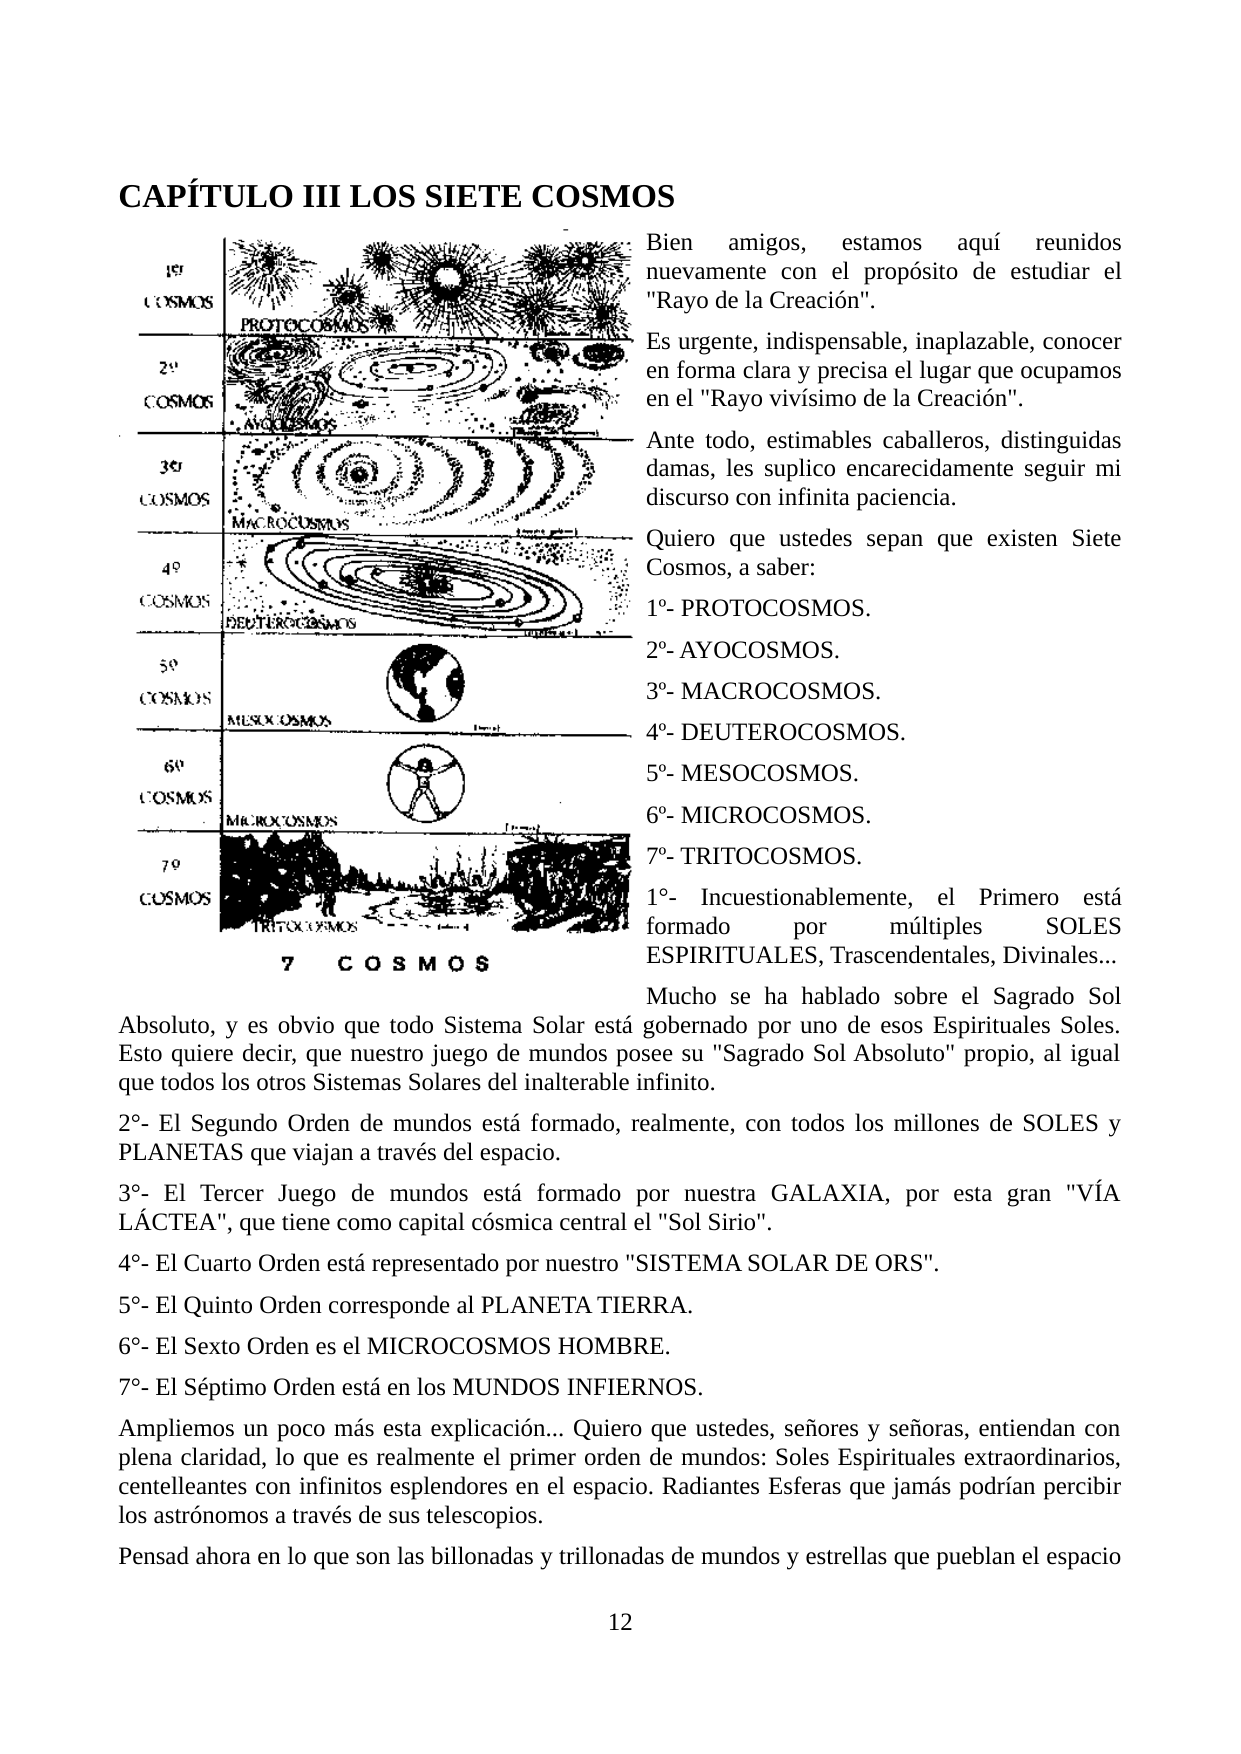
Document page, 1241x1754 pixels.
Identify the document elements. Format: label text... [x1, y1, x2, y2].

text 6º- MICROCOSMOS. [634, 800, 1122, 828]
text Es urgente, indispensable, inaplazable, conocer en forma clara y precisa el lugar que ocupamos en el "Rayo vivísimo de la Creación". [634, 326, 1122, 412]
text 1°- Incuestionablemente, el Primero está formado por múltiples SOLES ESPIRITUALES, Trascendentales, Divinales... [634, 882, 1122, 968]
text 4°- El Cuarto Orden está representado por nuestro "SISTEMA SOLAR DE ORS". [118, 1248, 1122, 1277]
text 1º- PROTOCOSMOS. [634, 593, 1122, 622]
text Bien amigos, estamos aquí reunidos nuevamente con el propósito de estudiar el "Rayo de la Creación". [634, 227, 1122, 313]
text 5°- El Quinto Orden corresponde al PLANETA TIERRA. [118, 1290, 1122, 1318]
text 2º- AYOCOSMOS. [634, 635, 1122, 663]
text 7°- El Séptimo Orden está en los MUNDOS INFIERNOS. [118, 1372, 1122, 1401]
text Quiero que ustedes sepan que existen Siete Cosmos, a saber: [634, 523, 1122, 581]
text 7º- TRITOCOSMOS. [634, 841, 1122, 870]
text Pensad ahora en lo que son las billonadas y trillonadas de mundos y estrellas que pueblan el espacio [118, 1541, 1122, 1570]
text 4º- DEUTEROCOSMOS. [634, 717, 1122, 746]
text 6°- El Sexto Orden es el MICROCOSMOS HOMBRE. [118, 1331, 1122, 1360]
text Mucho se ha hablado sobre el Sagrado Sol Absoluto, y es obvio que todo Sistema Solar está gobernado por uno de esos Espirituales Soles. Esto quiere decir, que nuestro juego de mundos posee su "Sagrado Sol Absoluto" propio, al igual que todos los otros Sistemas Solares del inalterable infinito. [118, 981, 1122, 1096]
text 3°- El Tercer Juego de mundos está formado por nuestra GALAXIA, por esta gran "VÍA LÁCTEA", que tiene como capital cósmica central el "Sol Sirio". [118, 1178, 1122, 1236]
text 5º- MESOCOSMOS. [634, 758, 1122, 787]
text Ampliemos un poco más esta explicación... Quiero que ustedes, señores y señoras, entiendan con plena claridad, lo que es realmente el primer orden de mundos: Soles Espirituales extraordinarios, centelleantes con infinitos esplendores en el espacio. Radiantes Esferas que jamás podrían percibir los astrónomos a través de sus telescopios. [118, 1413, 1122, 1528]
subtitle CAPÍTULO III LOS SIETE COSMOS [118, 176, 1122, 215]
picture [119, 227, 634, 986]
text 2°- El Segundo Orden de mundos está formado, realmente, con todos los millones de SOLES y PLANETAS que viajan a través del espacio. [118, 1108, 1122, 1166]
text Ante todo, estimables caballeros, distinguidas damas, les suplico encarecidamente seguir mi discurso con infinita paciencia. [634, 425, 1122, 511]
text 3º- MACROCOSMOS. [634, 676, 1122, 705]
